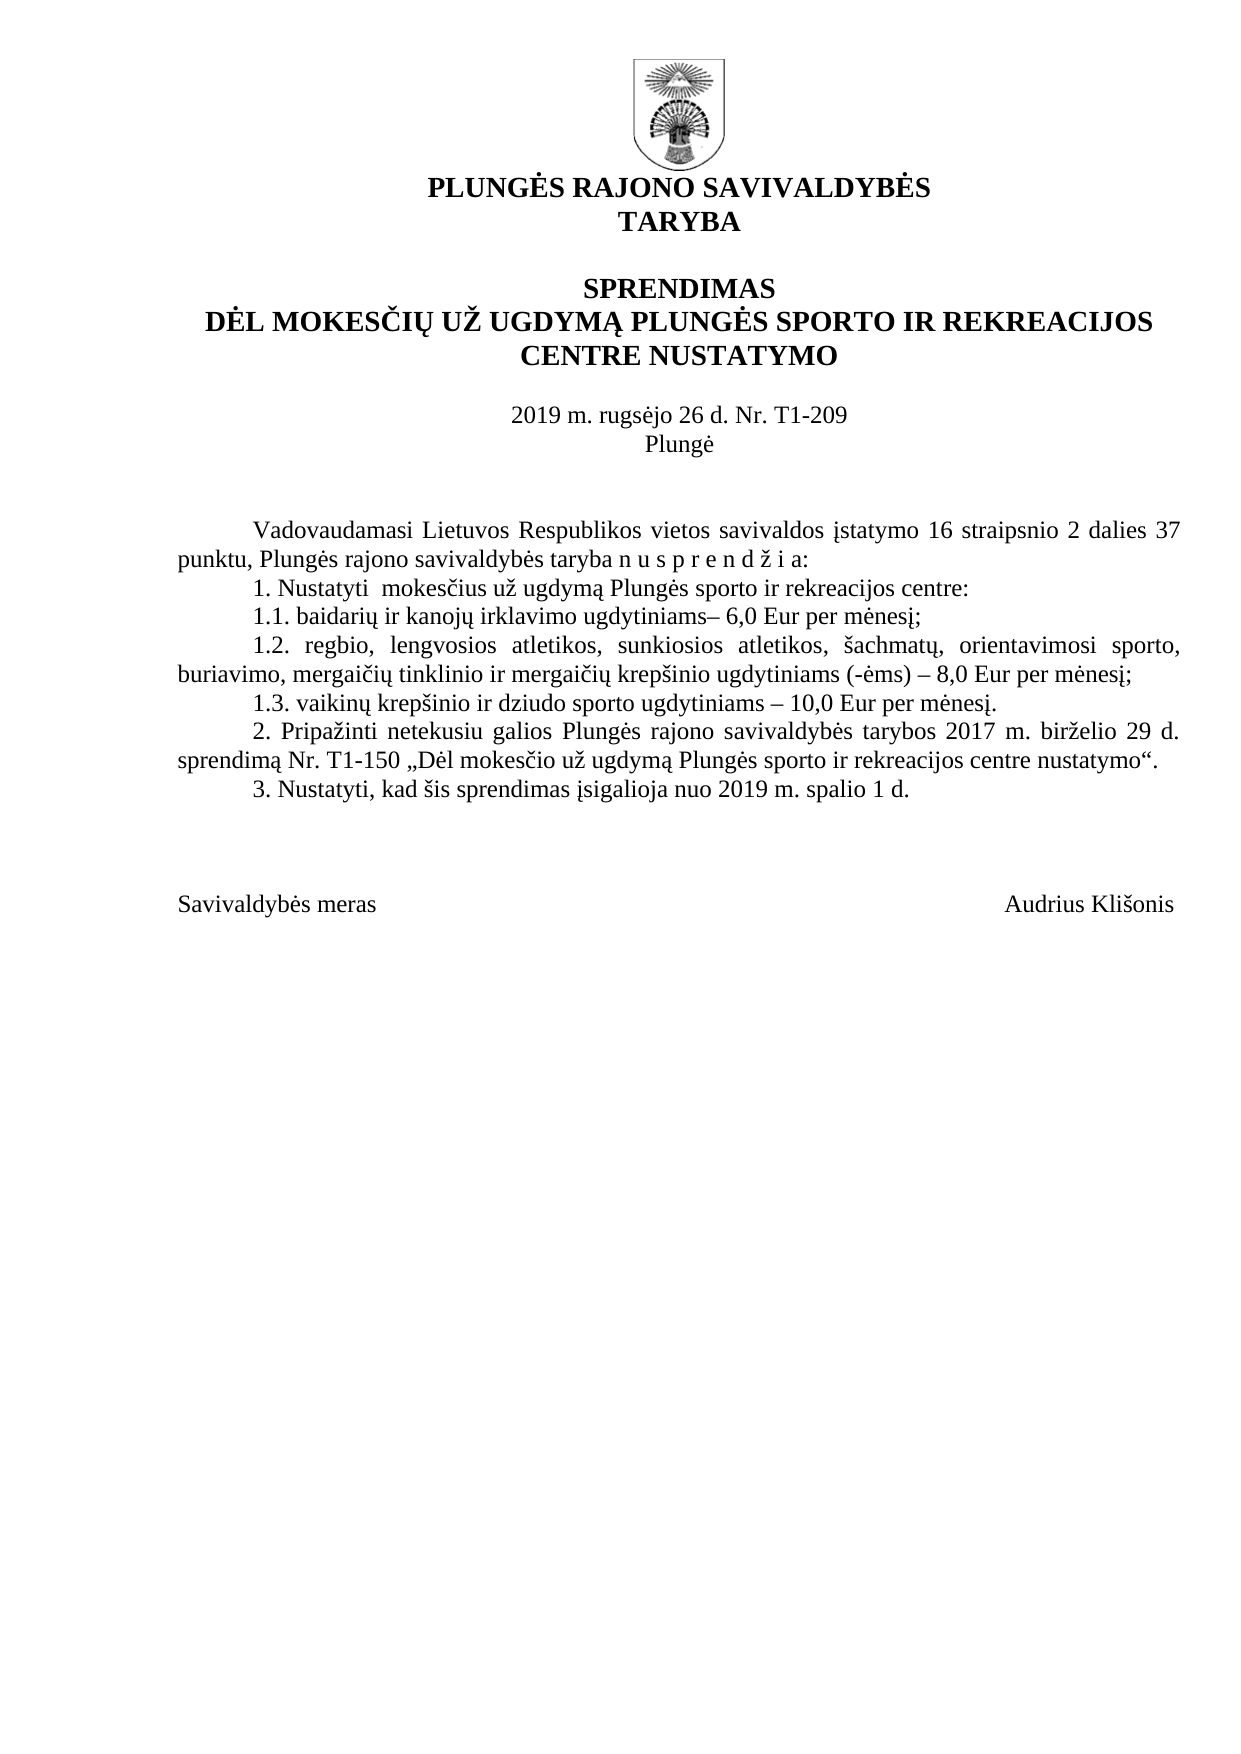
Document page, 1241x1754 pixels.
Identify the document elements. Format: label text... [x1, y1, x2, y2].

text 1.2. regbio, lengvosios atletikos, sunkiosios atletikos, šachmatų, orientavimosi sporto, buriavimo, mergaičių tinklinio ir mergaičių krepšinio ugdytiniams (-ėms) – 8,0 Eur per mėnesį; [177, 630, 1181, 688]
text 1. Nustatyti mokesčius už ugdymą Plungės sporto ir rekreacijos centre: [177, 573, 1181, 601]
text Savivaldybės meras Audrius Klišonis [177, 889, 1181, 918]
text 2019 m. rugsėjo 26 d. Nr. T1-209 [177, 400, 1181, 429]
text 1.3. vaikinų krepšinio ir dziudo sporto ugdytiniams – 10,0 Eur per mėnesį. [177, 688, 1181, 716]
text Vadovaudamasi Lietuvos Respublikos vietos savivaldos įstatymo 16 straipsnio 2 dalies 37 punktu, Plungės rajono savivaldybės taryba n u s p r e n d ž i a: [177, 515, 1181, 573]
text 2. Pripažinti netekusiu galios Plungės rajono savivaldybės tarybos 2017 m. birželio 29 d. sprendimą Nr. T1-150 „Dėl mokesčio už ugdymą Plungės sporto ir rekreacijos centre nustatymo“. [177, 716, 1181, 774]
text TARYBA [177, 204, 1181, 237]
text 1.1. baidarių ir kanojų irklavimo ugdytiniams– 6,0 Eur per mėnesį; [177, 601, 1181, 630]
text PLUNGĖS RAJONO SAVIVALDYBĖS [177, 170, 1181, 204]
text Plungė [177, 429, 1181, 458]
text SPRENDIMAS [177, 271, 1181, 304]
text DĖL mokesčiŲ už ugdymą plungės sporto ir rekreacijos centre NUSTATYMO [177, 304, 1181, 371]
text 3. Nustatyti, kad šis sprendimas įsigalioja nuo 2019 m. spalio 1 d. [177, 774, 1181, 803]
